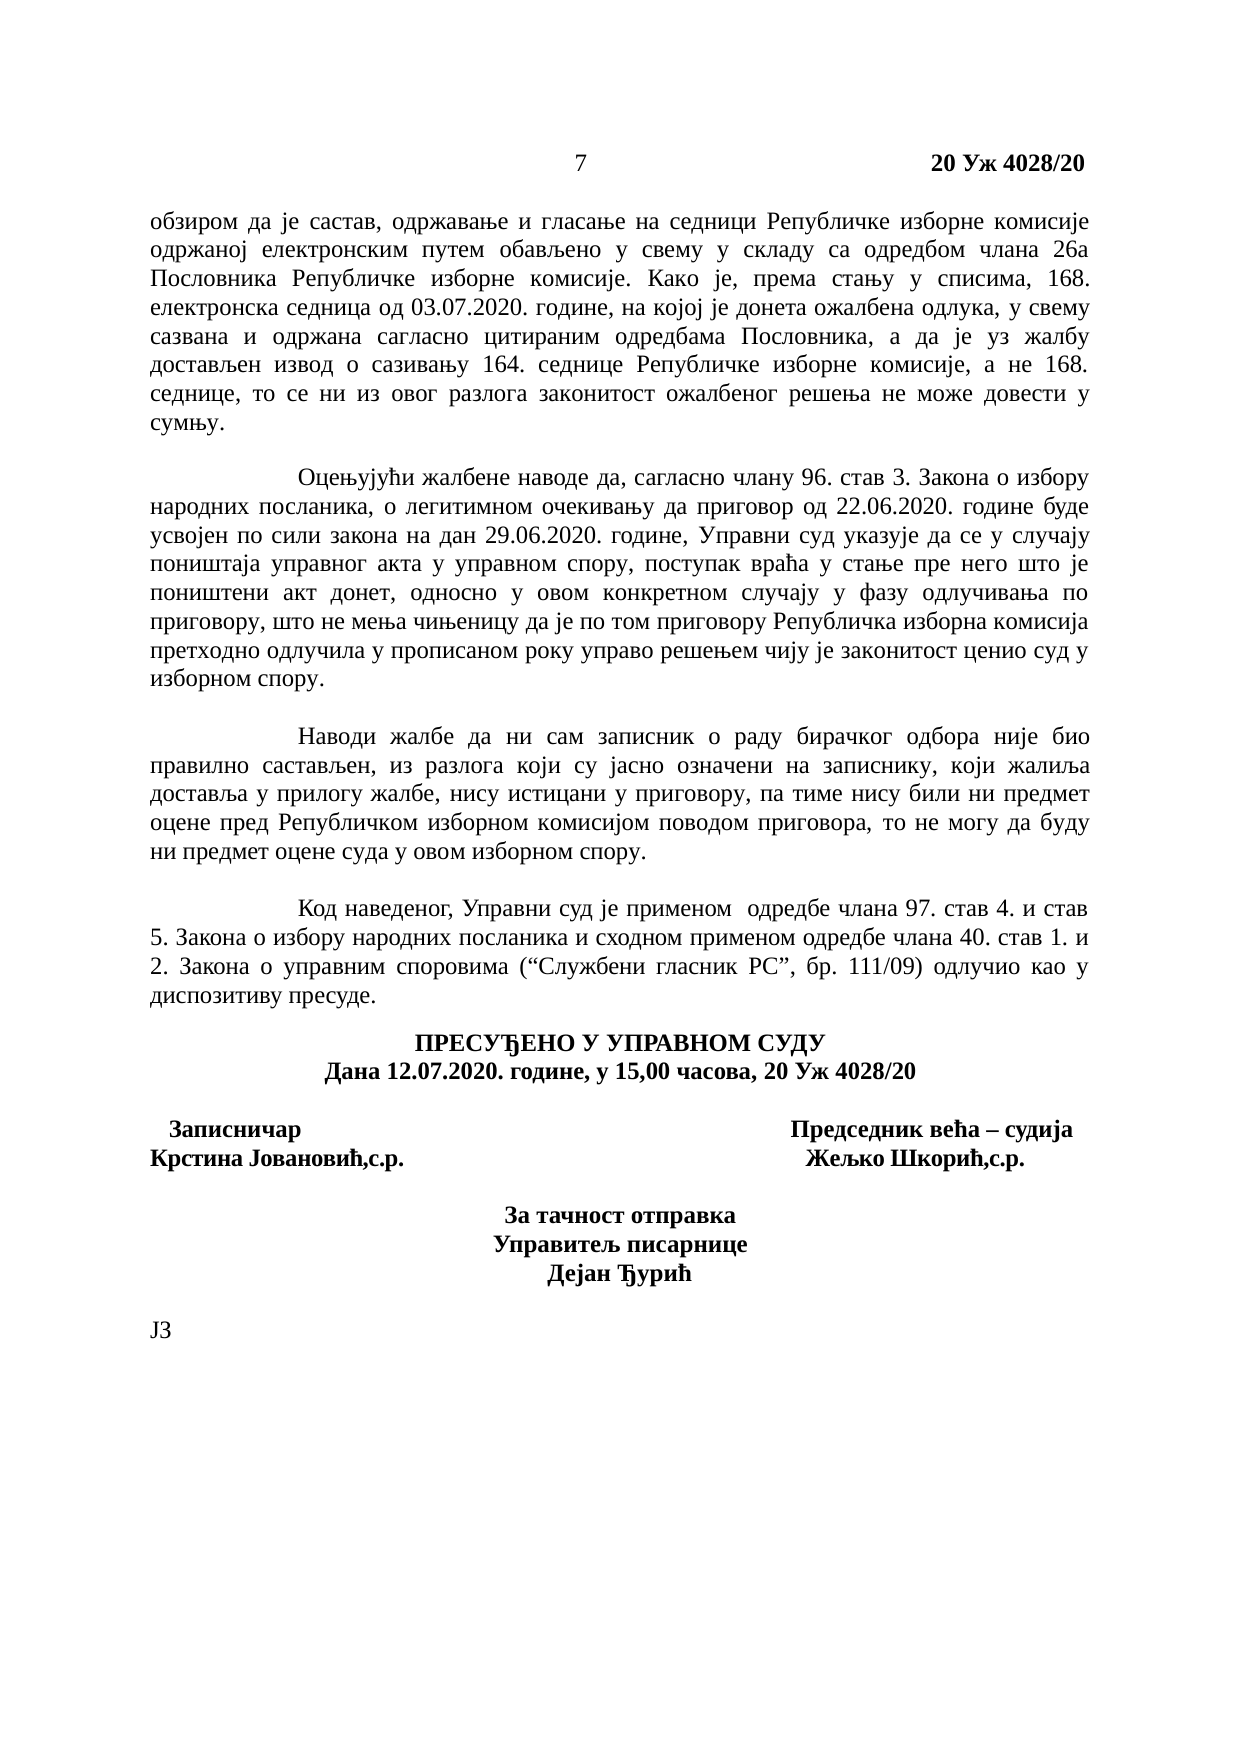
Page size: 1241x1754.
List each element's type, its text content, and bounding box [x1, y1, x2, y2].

text ПРЕСУЂЕНО У УПРАВНОМ СУДУ [150, 1028, 1090, 1056]
text обзиром да је састав, одржавање и гласање на седници Републичке изборне комисије одржаној електронским путем обављено у свему у складу са одредбом члана 26а Пословника Републичке изборне комисије. Како је, према стању у списима, 168. електронска седница од 03.07.2020. године, на којој је донета ожалбена одлука, у свему сазвана и одржана сагласно цитираним одредбама Пословника, а да је уз жалбу достављен извод о сазивању 164. седнице Републичке изборне комисије, а не 168. седнице, то се ни из овог разлога законитост ожалбеног решења не може довести у сумњу. [150, 206, 1090, 436]
text Дана 12.07.2020. године, у 15,00 часова, 20 Уж 4028/20 [150, 1056, 1090, 1085]
text Крстина Јовановић,с.р. Жељко Шкорић,с.р. [150, 1143, 1090, 1171]
text Управитељ писарнице [150, 1229, 1090, 1258]
text За тачност отправка [150, 1200, 1090, 1229]
text Код наведеног, Управни суд је применом одредбе члана 97. став 4. и став 5. Закона о избору народних посланика и сходном применом одредбе члана 40. став 1. и 2. Закона о управним споровима (“Службени гласник РС”, бр. 111/09) одлучио као у диспозитиву пресуде. [150, 893, 1090, 1008]
text ЈЗ [150, 1315, 1089, 1344]
text Наводи жалбе да ни сам записник о раду бирачког одбора није био правилно састављен, из разлога који су јасно означени на записнику, који жалиља доставља у прилогу жалбе, нису истицани у приговору, па тиме нису били ни предмет оцене пред Републичком изборном комисијом поводом приговора, то не могу да буду ни предмет оцене суда у овом изборном спору. [150, 721, 1090, 865]
text Дејан Ђурић [150, 1258, 1089, 1286]
text Оцењујући жалбене наводе да, сагласно члану 96. став 3. Закона о избору народних посланика, о легитимном очекивању да приговор од 22.06.2020. године буде усвојен по сили закона на дан 29.06.2020. године, Управни суд указује да се у случају поништаја управног акта у управном спору, поступак враћа у стање пре него што је поништени акт донет, односно у овом конкретном случају у фазу одлучивања по приговору, што не мења чињеницу да је по том приговору Републичка изборна комисија претходно одлучила у прописаном року управо решењем чију је законитост ценио суд у изборном спору. [150, 462, 1090, 692]
text Записничар Председник већа – судија [150, 1114, 1090, 1143]
